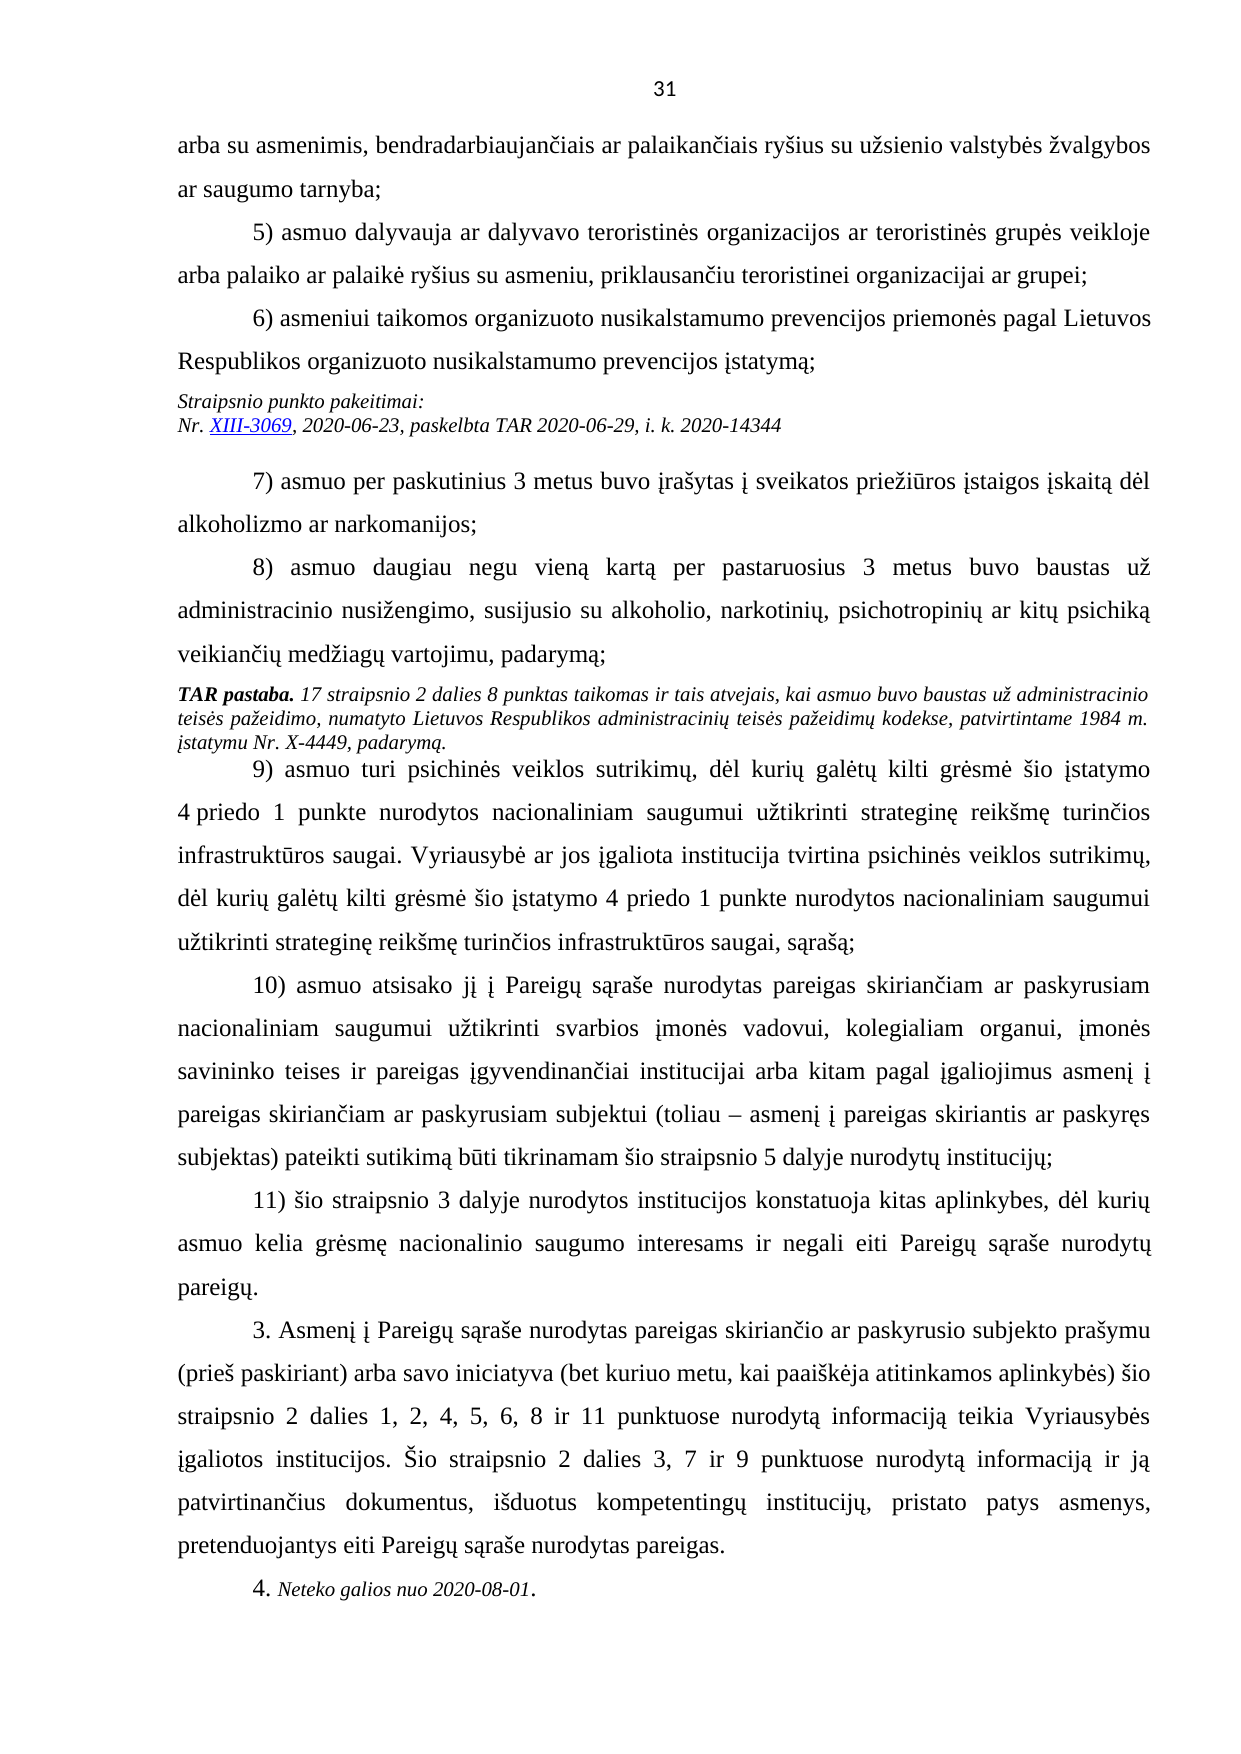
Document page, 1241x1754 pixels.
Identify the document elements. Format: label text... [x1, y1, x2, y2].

text 9) asmuo turi psichinės veiklos sutrikimų, dėl kurių galėtų kilti grėsmė šio įstatymo 4 priedo 1 punkte nurodytos nacionaliniam saugumui užtikrinti strateginę reikšmę turinčios infrastruktūros saugai. Vyriausybė ar jos įgaliota institucija tvirtina psichinės veiklos sutrikimų, dėl kurių galėtų kilti grėsmė šio įstatymo 4 priedo 1 punkte nurodytos nacionaliniam saugumui užtikrinti strateginę reikšmę turinčios infrastruktūros saugai, sąrašą; [177, 754, 1152, 955]
text Straipsnio punkto pakeitimai: [177, 389, 1152, 413]
text 5) asmuo dalyvauja ar dalyvavo teroristinės organizacijos ar teroristinės grupės veikloje arba palaiko ar palaikė ryšius su asmeniu, priklausančiu teroristinei organizacijai ar grupei; [177, 217, 1152, 289]
text 4. Neteko galios nuo 2020-08-01. [177, 1573, 1152, 1602]
text 6) asmeniui taikomos organizuoto nusikalstamumo prevencijos priemonės pagal Lietuvos Respublikos organizuoto nusikalstamumo prevencijos įstatymą; [177, 303, 1152, 375]
text arba su asmenimis, bendradarbiaujančiais ar palaikančiais ryšius su užsienio valstybės žvalgybos ar saugumo tarnyba; [177, 131, 1152, 202]
text Nr. XIII-3069, 2020-06-23, paskelbta TAR 2020-06-29, i. k. 2020-14344 [177, 413, 1152, 437]
text TAR pastaba. 17 straipsnio 2 dalies 8 punktas taikomas ir tais atvejais, kai asmuo buvo baustas už administracinio teisės pažeidimo, numatyto Lietuvos Respublikos administracinių teisės pažeidimų kodekse, patvirtintame 1984 m. įstatymu Nr. X-4449, padarymą. [177, 682, 1152, 754]
text 3. Asmenį į Pareigų sąraše nurodytas pareigas skiriančio ar paskyrusio subjekto prašymu (prieš paskiriant) arba savo iniciatyva (bet kuriuo metu, kai paaiškėja atitinkamos aplinkybės) šio straipsnio 2 dalies 1, 2, 4, 5, 6, 8 ir 11 punktuose nurodytą informaciją teikia Vyriausybės įgaliotos institucijos. Šio straipsnio 2 dalies 3, 7 ir 9 punktuose nurodytą informaciją ir ją patvirtinančius dokumentus, išduotus kompetentingų institucijų, pristato patys asmenys, pretenduojantys eiti Pareigų sąraše nurodytas pareigas. [177, 1315, 1152, 1559]
text 7) asmuo per paskutinius 3 metus buvo įrašytas į sveikatos priežiūros įstaigos įskaitą dėl alkoholizmo ar narkomanijos; [177, 466, 1152, 538]
text 10) asmuo atsisako jį į Pareigų sąraše nurodytas pareigas skiriančiam ar paskyrusiam nacionaliniam saugumui užtikrinti svarbios įmonės vadovui, kolegialiam organui, įmonės savininko teises ir pareigas įgyvendinančiai institucijai arba kitam pagal įgaliojimus asmenį į pareigas skiriančiam ar paskyrusiam subjektui (toliau – asmenį į pareigas skiriantis ar paskyręs subjektas) pateikti sutikimą būti tikrinamam šio straipsnio 5 dalyje nurodytų institucijų; [177, 970, 1152, 1171]
text 11) šio straipsnio 3 dalyje nurodytos institucijos konstatuoja kitas aplinkybes, dėl kurių asmuo kelia grėsmę nacionalinio saugumo interesams ir negali eiti Pareigų sąraše nurodytų pareigų. [177, 1185, 1152, 1300]
text 8) asmuo daugiau negu vieną kartą per pastaruosius 3 metus buvo baustas už administracinio nusižengimo, susijusio su alkoholio, narkotinių, psichotropinių ar kitų psichiką veikiančių medžiagų vartojimu, padarymą; [177, 552, 1152, 667]
